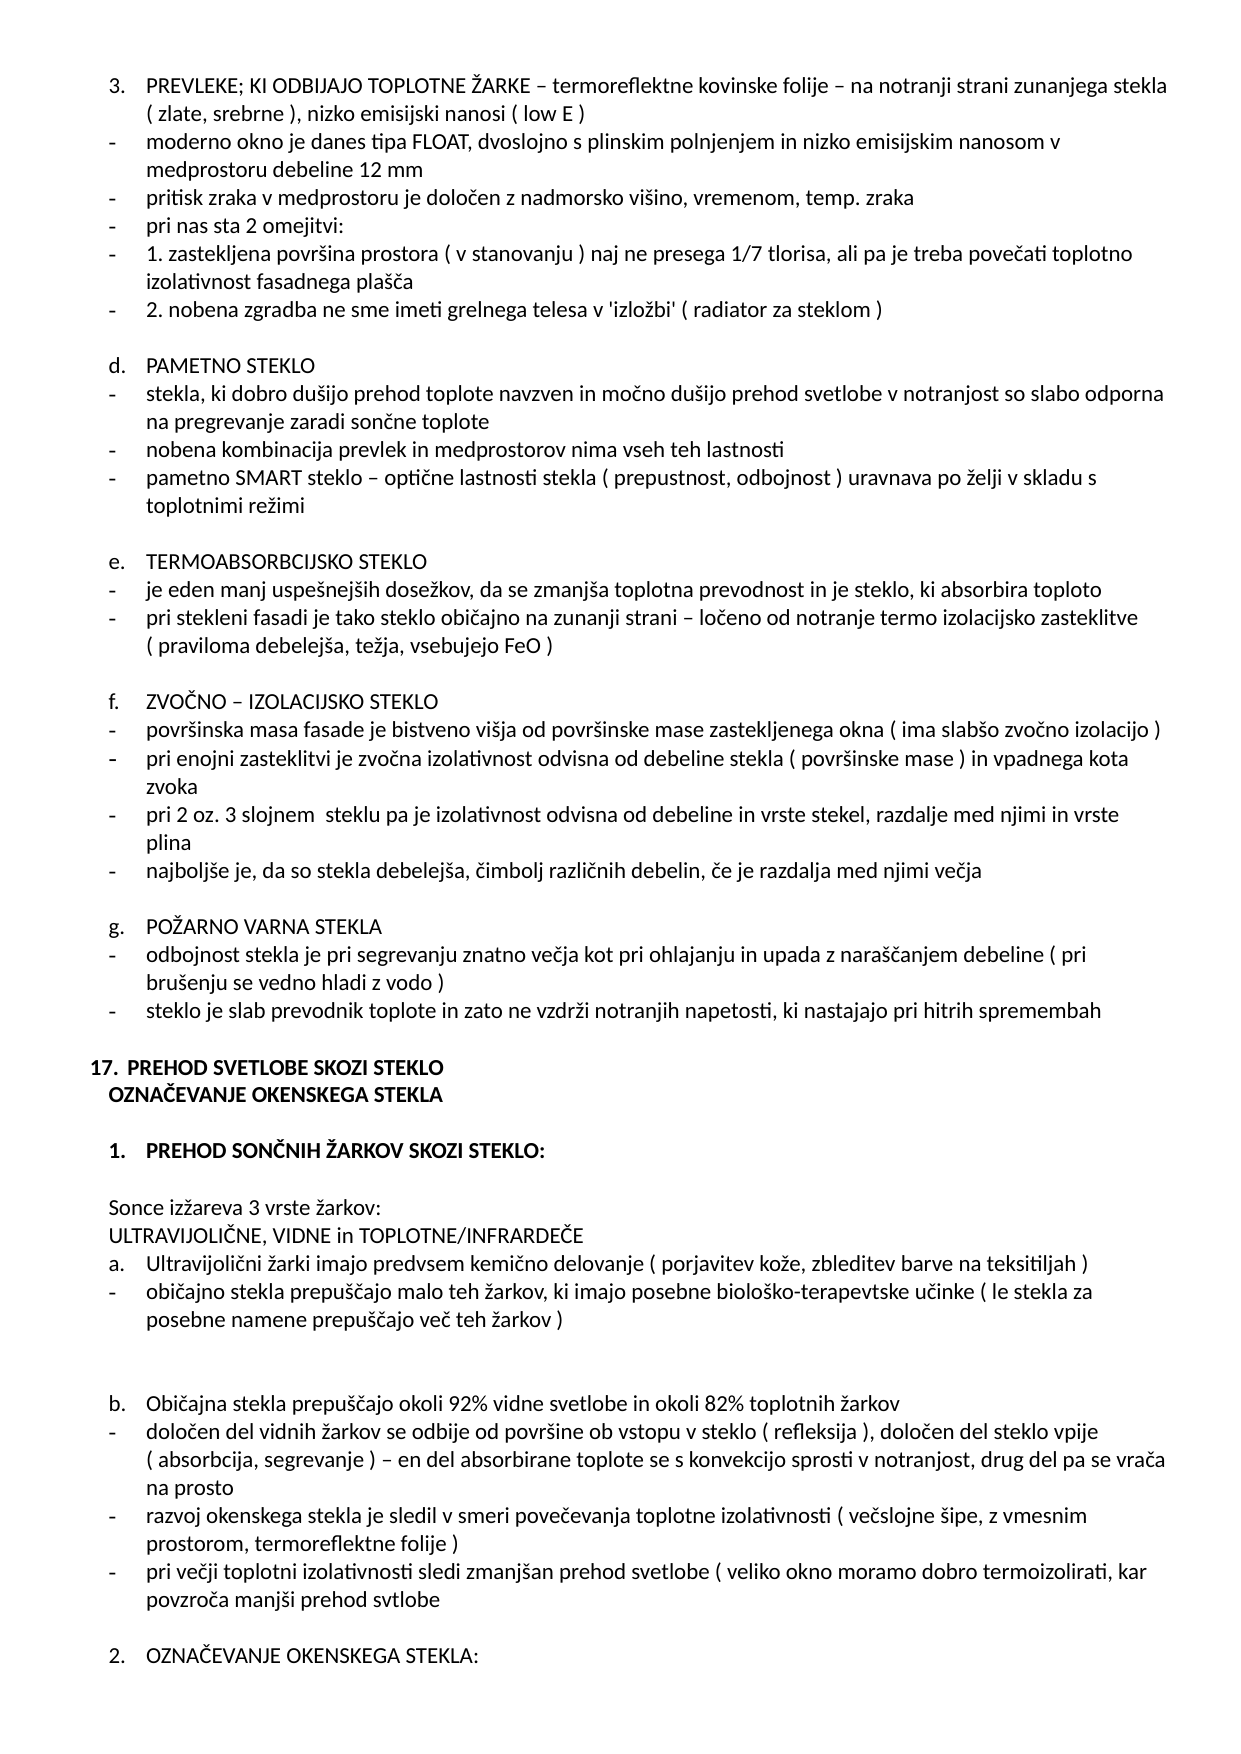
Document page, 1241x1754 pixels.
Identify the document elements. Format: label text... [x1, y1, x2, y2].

list pri 2 oz. 3 slojnem steklu pa je izolativnost odvisna od debeline in vrste stekel, razdalje med njimi in vrste plina [108, 800, 1169, 856]
list pritisk zraka v medprostoru je določen z nadmorsko višino, vremenom, temp. zraka [108, 183, 1169, 211]
list najboljše je, da so stekla debelejša, čimbolj različnih debelin, če je razdalja med njimi večja [108, 856, 1169, 884]
list moderno okno je danes tipa FLOAT, dvoslojno s plinskim polnjenjem in nizko emisijskim nanosom v medprostoru debeline 12 mm [108, 127, 1169, 183]
text Sonce izžareva 3 vrste žarkov: [108, 1193, 1169, 1221]
list Ultravijolični žarki imajo predvsem kemično delovanje ( porjavitev kože, zbleditev barve na teksitiljah ) [108, 1249, 1169, 1277]
list PREHOD SVETLOBE SKOZI STEKLO [89, 1053, 1169, 1081]
text OZNAČEVANJE OKENSKEGA STEKLA [108, 1081, 1169, 1109]
list PREVLEKE; KI ODBIJAJO TOPLOTNE ŽARKE – termoreflektne kovinske folije – na notranji strani zunanjega stekla ( zlate, srebrne ), nizko emisijski nanosi ( low E ) [108, 71, 1169, 127]
list je eden manj uspešnejših dosežkov, da se zmanjša toplotna prevodnost in je steklo, ki absorbira toploto [108, 575, 1169, 603]
list pri nas sta 2 omejitvi: [108, 211, 1169, 239]
list 1. zastekljena površina prostora ( v stanovanju ) naj ne presega 1/7 tlorisa, ali pa je treba povečati toplotno izolativnost fasadnega plašča [108, 239, 1169, 295]
list steklo je slab prevodnik toplote in zato ne vzdrži notranjih napetosti, ki nastajajo pri hitrih spremembah [108, 997, 1169, 1024]
list PAMETNO STEKLO [108, 351, 1169, 379]
list TERMOABSORBCIJSKO STEKLO [108, 547, 1169, 575]
list površinska masa fasade je bistveno višja od površinske mase zastekljenega okna ( ima slabšo zvočno izolacijo ) [108, 715, 1169, 743]
list pri večji toplotni izolativnosti sledi zmanjšan prehod svetlobe ( veliko okno moramo dobro termoizolirati, kar povzroča manjši prehod svtlobe [108, 1557, 1169, 1613]
list POŽARNO VARNA STEKLA [108, 912, 1169, 941]
list odbojnost stekla je pri segrevanju znatno večja kot pri ohlajanju in upada z naraščanjem debeline ( pri brušenju se vedno hladi z vodo ) [108, 941, 1169, 997]
list PREHOD SONČNIH ŽARKOV SKOZI STEKLO: [108, 1137, 1169, 1165]
list določen del vidnih žarkov se odbije od površine ob vstopu v steklo ( refleksija ), določen del steklo vpije ( absorbcija, segrevanje ) – en del absorbirane toplote se s konvekcijo sprosti v notranjost, drug del pa se vrača na prosto [108, 1417, 1169, 1501]
text ULTRAVIJOLIČNE, VIDNE in TOPLOTNE/INFRARDEČE [108, 1221, 1169, 1249]
list pri stekleni fasadi je tako steklo običajno na zunanji strani – ločeno od notranje termo izolacijsko zasteklitve ( praviloma debelejša, težja, vsebujejo FeO ) [108, 603, 1169, 659]
list razvoj okenskega stekla je sledil v smeri povečevanja toplotne izolativnosti ( večslojne šipe, z vmesnim prostorom, termoreflektne folije ) [108, 1501, 1169, 1557]
list OZNAČEVANJE OKENSKEGA STEKLA: [108, 1641, 1169, 1669]
list stekla, ki dobro dušijo prehod toplote navzven in močno dušijo prehod svetlobe v notranjost so slabo odporna na pregrevanje zaradi sončne toplote [108, 379, 1169, 435]
list običajno stekla prepuščajo malo teh žarkov, ki imajo posebne biološko-terapevtske učinke ( le stekla za posebne namene prepuščajo več teh žarkov ) [108, 1277, 1169, 1333]
list pri enojni zasteklitvi je zvočna izolativnost odvisna od debeline stekla ( površinske mase ) in vpadnega kota zvoka [108, 743, 1169, 800]
list nobena kombinacija prevlek in medprostorov nima vseh teh lastnosti [108, 435, 1169, 463]
list pametno SMART steklo – optične lastnosti stekla ( prepustnost, odbojnost ) uravnava po želji v skladu s toplotnimi režimi [108, 463, 1169, 519]
list Običajna stekla prepuščajo okoli 92% vidne svetlobe in okoli 82% toplotnih žarkov [108, 1389, 1169, 1417]
list 2. nobena zgradba ne sme imeti grelnega telesa v 'izložbi' ( radiator za steklom ) [108, 295, 1169, 323]
list ZVOČNO – IZOLACIJSKO STEKLO [108, 687, 1169, 715]
